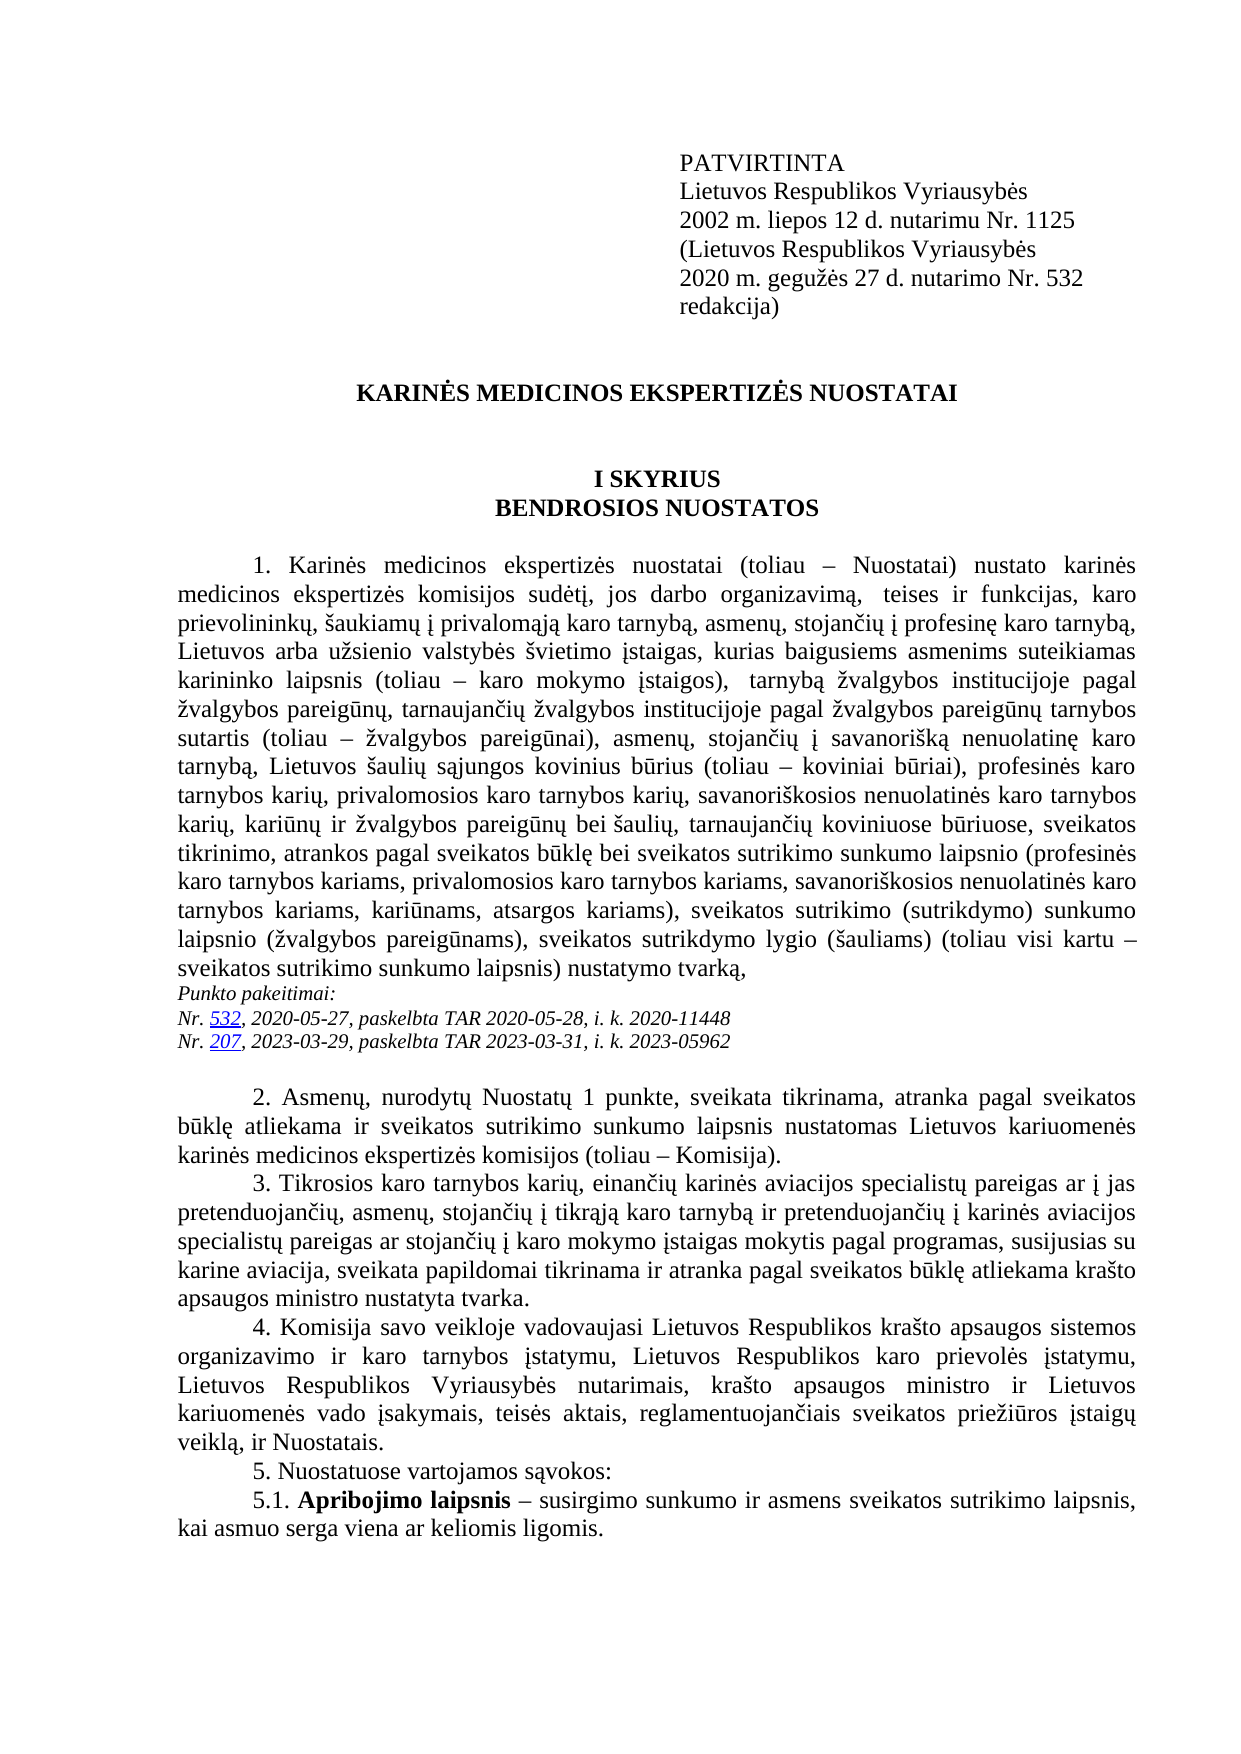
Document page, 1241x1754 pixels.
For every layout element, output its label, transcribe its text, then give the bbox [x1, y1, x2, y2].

text 5.1. Apribojimo laipsnis – susirgimo sunkumo ir asmens sveikatos sutrikimo laipsnis, kai asmuo serga viena ar keliomis ligomis. [177, 1485, 1137, 1542]
text Lietuvos Respublikos Vyriausybės [679, 176, 1137, 205]
text Nr. 207, 2023-03-29, paskelbta TAR 2023-03-31, i. k. 2023-05962 [177, 1029, 1137, 1053]
text 5. Nuostatuose vartojamos sąvokos: [177, 1456, 1137, 1485]
text Punkto pakeitimai: [177, 981, 1137, 1005]
text 2. Asmenų, nurodytų Nuostatų 1 punkte, sveikata tikrinama, atranka pagal sveikatos būklę atliekama ir sveikatos sutrikimo sunkumo laipsnis nustatomas Lietuvos kariuomenės karinės medicinos ekspertizės komisijos (toliau – Komisija). [177, 1082, 1137, 1168]
text Karinės medicinos ekspertizės nuostatai [177, 378, 1137, 406]
text 2020 m. gegužės 27 d. nutarimo Nr. 532 [679, 263, 1137, 291]
text 4. Komisija savo veikloje vadovaujasi Lietuvos Respublikos krašto apsaugos sistemos organizavimo ir karo tarnybos įstatymu, Lietuvos Respublikos karo prievolės įstatymu, Lietuvos Respublikos Vyriausybės nutarimais, krašto apsaugos ministro ir Lietuvos kariuomenės vado įsakymais, teisės aktais, reglamentuojančiais sveikatos priežiūros įstaigų veiklą, ir Nuostatais. [177, 1312, 1137, 1456]
text 2002 m. liepos 12 d. nutarimu Nr. 1125 [679, 205, 1137, 234]
text 3. Tikrosios karo tarnybos karių, einančių karinės aviacijos specialistų pareigas ar į jas pretenduojančių, asmenų, stojančių į tikrąją karo tarnybą ir pretenduojančių į karinės aviacijos specialistų pareigas ar stojančių į karo mokymo įstaigas mokytis pagal programas, susijusias su karine aviacija, sveikata papildomai tikrinama ir atranka pagal sveikatos būklę atliekama krašto apsaugos ministro nustatyta tvarka. [177, 1168, 1137, 1312]
text BENDROSIOS NUOSTATOS [177, 493, 1137, 521]
text I SKYRIUS [177, 464, 1137, 493]
text redakcija) [679, 291, 1137, 320]
text PATVIRTINTA [679, 148, 1137, 176]
text (Lietuvos Respublikos Vyriausybės [679, 234, 1137, 263]
text 1. Karinės medicinos ekspertizės nuostatai (toliau – Nuostatai) nustato karinės medicinos ekspertizės komisijos sudėtį, jos darbo organizavimą, teises ir funkcijas, karo prievolininkų, šaukiamų į privalomąją karo tarnybą, asmenų, stojančių į profesinę karo tarnybą, Lietuvos arba užsienio valstybės švietimo įstaigas, kurias baigusiems asmenims suteikiamas karininko laipsnis (toliau – karo mokymo įstaigos), tarnybą žvalgybos institucijoje pagal žvalgybos pareigūnų, tarnaujančių žvalgybos institucijoje pagal žvalgybos pareigūnų tarnybos sutartis (toliau – žvalgybos pareigūnai), asmenų, stojančių į savanorišką nenuolatinę karo tarnybą, Lietuvos šaulių sąjungos kovinius būrius (toliau – koviniai būriai), profesinės karo tarnybos karių, privalomosios karo tarnybos karių, savanoriškosios nenuolatinės karo tarnybos karių, kariūnų ir žvalgybos pareigūnų bei šaulių, tarnaujančių koviniuose būriuose, sveikatos tikrinimo, atrankos pagal sveikatos būklę bei sveikatos sutrikimo sunkumo laipsnio (profesinės karo tarnybos kariams, privalomosios karo tarnybos kariams, savanoriškosios nenuolatinės karo tarnybos kariams, kariūnams, atsargos kariams), sveikatos sutrikimo (sutrikdymo) sunkumo laipsnio (žvalgybos pareigūnams), sveikatos sutrikdymo lygio (šauliams) (toliau visi kartu – sveikatos sutrikimo sunkumo laipsnis) nustatymo tvarką, [177, 550, 1137, 981]
text Nr. 532, 2020-05-27, paskelbta TAR 2020-05-28, i. k. 2020-11448 [177, 1005, 1137, 1029]
